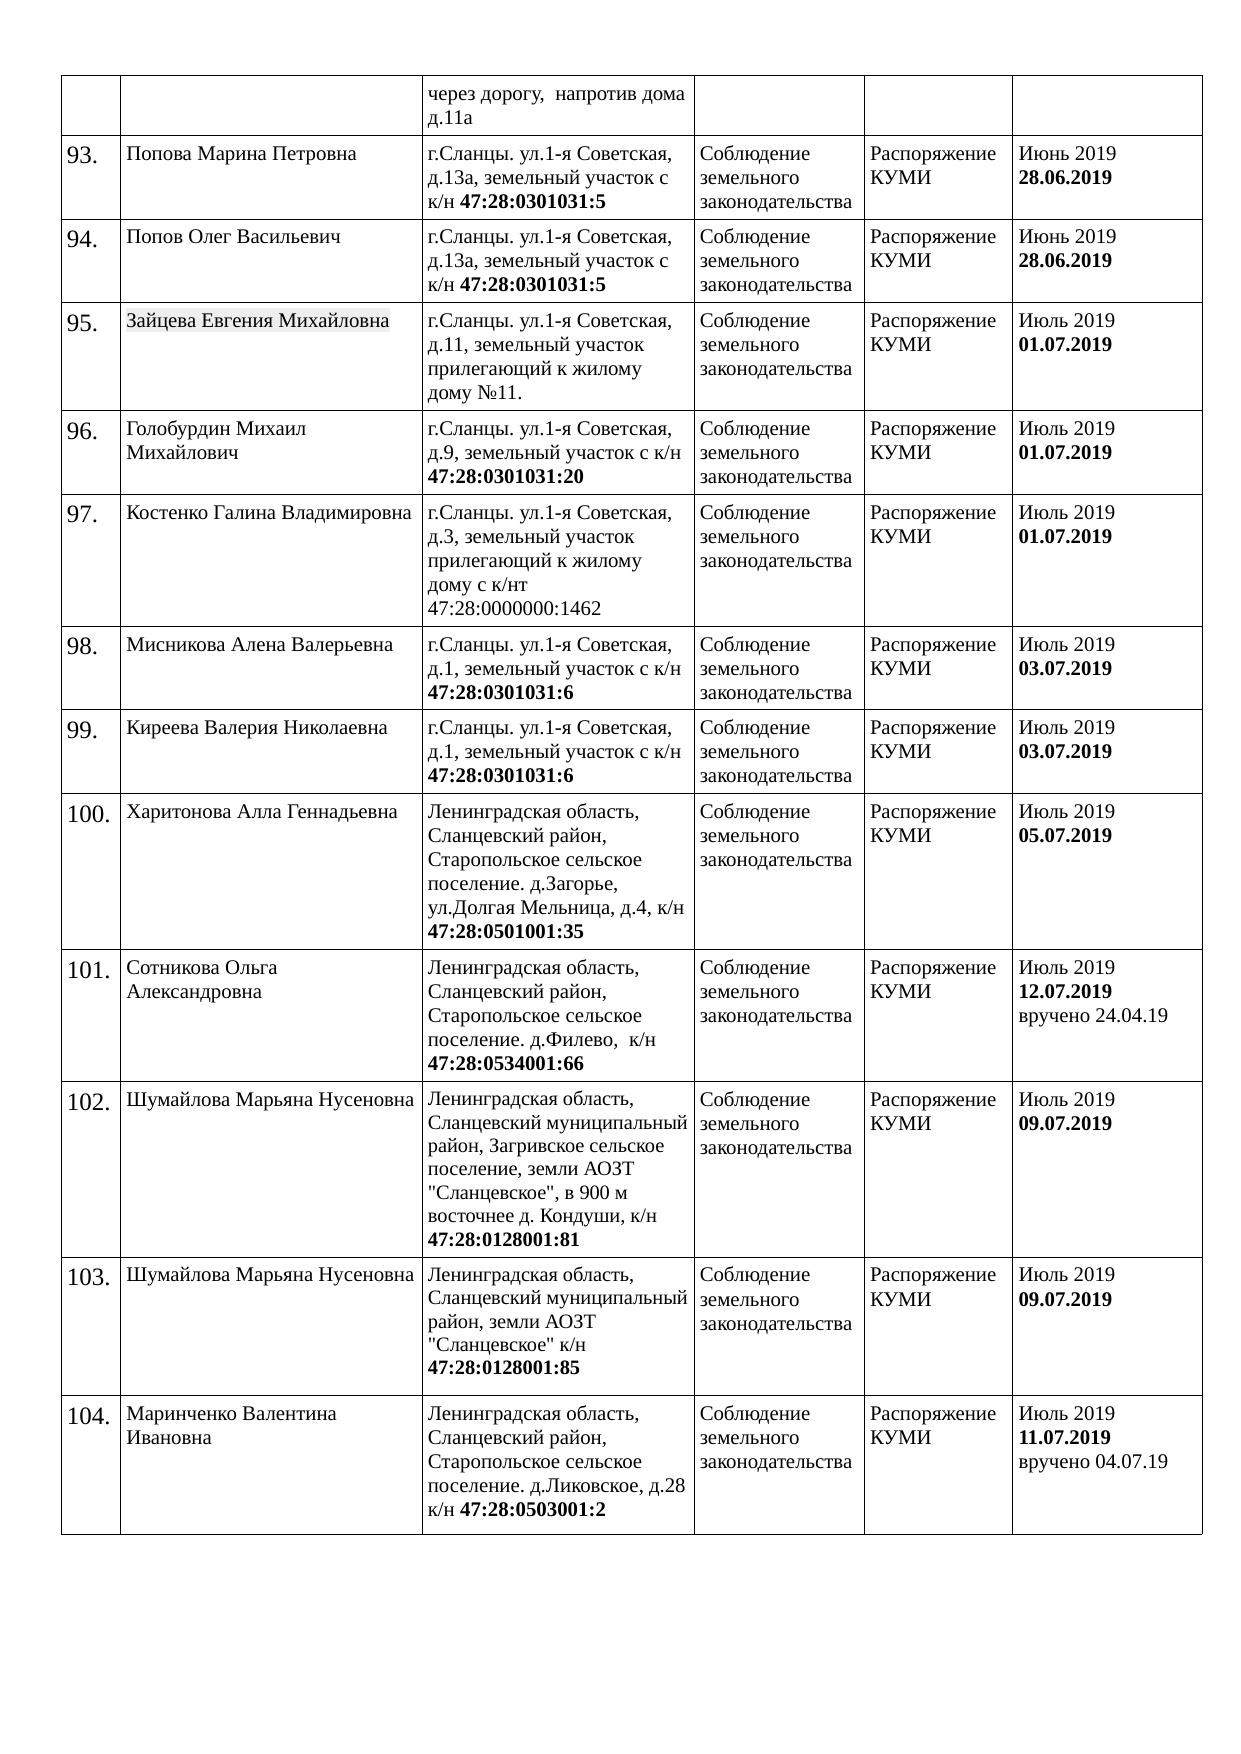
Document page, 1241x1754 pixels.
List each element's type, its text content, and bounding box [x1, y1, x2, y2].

table_cell Распоряжение КУМИ [865, 1396, 1012, 1533]
table_cell 95. [62, 303, 120, 410]
table_cell г.Сланцы. ул.1-я Советская, д.13а, земельный участок с к/н 47:28:0301031:5 [423, 136, 694, 218]
table_cell Июнь 2019 28.06.2019 [1013, 220, 1202, 302]
table_cell Ленинградская область, Сланцевский муниципальный район, Загривское сельское поселение, земли АОЗТ "Сланцевское", в 900 м восточнее д. Кондуши, к/н 47:28:0128001:81 [423, 1082, 694, 1257]
table_cell Харитонова Алла Геннадьевна [121, 794, 422, 949]
table_cell [865, 76, 1012, 135]
table_cell Соблюдение земельного законодательства [695, 1082, 864, 1257]
table_cell Распоряжение КУМИ [865, 411, 1012, 494]
table_cell Июль 2019 05.07.2019 [1013, 794, 1202, 949]
table_cell Соблюдение земельного законодательства [695, 710, 864, 793]
table_cell 103. [62, 1258, 120, 1395]
table_cell Распоряжение КУМИ [865, 303, 1012, 410]
table_cell Костенко Галина Владимировна [121, 495, 422, 626]
table_cell 102. [62, 1082, 120, 1257]
table_cell г.Сланцы. ул.1-я Советская, д.11, земельный участок прилегающий к жилому дому №11. [423, 303, 694, 410]
table_cell Соблюдение земельного законодательства [695, 794, 864, 949]
table_cell Соблюдение земельного законодательства [695, 303, 864, 410]
table_cell 99. [62, 710, 120, 793]
table_cell Июль 2019 11.07.2019 вручено 04.07.19 [1013, 1396, 1202, 1533]
table_cell Шумайлова Марьяна Нусеновна [121, 1082, 422, 1257]
table_cell Распоряжение КУМИ [865, 950, 1012, 1081]
table_cell Июль 2019 03.07.2019 [1013, 710, 1202, 793]
table_cell Мисникова Алена Валерьевна [121, 627, 422, 709]
table_cell Июль 2019 03.07.2019 [1013, 627, 1202, 709]
table_cell [695, 76, 864, 135]
table_cell Распоряжение КУМИ [865, 220, 1012, 302]
table_cell Июнь 2019 28.06.2019 [1013, 136, 1202, 218]
table_cell 96. [62, 411, 120, 494]
table_cell Ленинградская область, Сланцевский район, Старопольское сельское поселение. д.Ликовское, д.28 к/н 47:28:0503001:2 [423, 1396, 694, 1533]
table_cell Распоряжение КУМИ [865, 627, 1012, 709]
table_cell Шумайлова Марьяна Нусеновна [121, 1258, 422, 1395]
table_cell Соблюдение земельного законодательства [695, 627, 864, 709]
table_cell Распоряжение КУМИ [865, 495, 1012, 626]
table_cell Соблюдение земельного законодательства [695, 136, 864, 218]
table_cell Попов Олег Васильевич [121, 220, 422, 302]
table_cell Июль 2019 01.07.2019 [1013, 495, 1202, 626]
table_cell Сотникова Ольга Александровна [121, 950, 422, 1081]
table_cell Июль 2019 09.07.2019 [1013, 1258, 1202, 1395]
table_cell 98. [62, 627, 120, 709]
table_cell Распоряжение КУМИ [865, 794, 1012, 949]
table_cell Июль 2019 01.07.2019 [1013, 411, 1202, 494]
table_cell Соблюдение земельного законодательства [695, 220, 864, 302]
table_cell 93. [62, 136, 120, 218]
table_cell Зайцева Евгения Михайловна [121, 303, 422, 410]
table_cell 101. [62, 950, 120, 1081]
table_cell Июль 2019 12.07.2019 вручено 24.04.19 [1013, 950, 1202, 1081]
table_cell Распоряжение КУМИ [865, 1258, 1012, 1395]
table_cell Соблюдение земельного законодательства [695, 1258, 864, 1395]
table_cell г.Сланцы. ул.1-я Советская, д.9, земельный участок с к/н 47:28:0301031:20 [423, 411, 694, 494]
table_cell Соблюдение земельного законодательства [695, 411, 864, 494]
table_cell через дорогу, напротив дома д.11а [423, 76, 694, 135]
table_cell [1013, 76, 1202, 135]
table_cell Ленинградская область, Сланцевский муниципальный район, земли АОЗТ "Сланцевское" к/н 47:28:0128001:85 [423, 1258, 694, 1395]
table_cell Киреева Валерия Николаевна [121, 710, 422, 793]
table_cell Попова Марина Петровна [121, 136, 422, 218]
table_cell г.Сланцы. ул.1-я Советская, д.1, земельный участок с к/н 47:28:0301031:6 [423, 627, 694, 709]
table_cell 104. [62, 1396, 120, 1533]
table_cell Ленинградская область, Сланцевский район, Старопольское сельское поселение. д.Загорье, ул.Долгая Мельница, д.4, к/н 47:28:0501001:35 [423, 794, 694, 949]
table_cell Голобурдин Михаил Михайлович [121, 411, 422, 494]
table_cell Распоряжение КУМИ [865, 136, 1012, 218]
table_cell [62, 76, 120, 135]
table_cell 100. [62, 794, 120, 949]
table_cell [121, 76, 422, 135]
table_cell Распоряжение КУМИ [865, 1082, 1012, 1257]
table_cell Ленинградская область, Сланцевский район, Старопольское сельское поселение. д.Филево, к/н 47:28:0534001:66 [423, 950, 694, 1081]
table_cell Соблюдение земельного законодательства [695, 950, 864, 1081]
table_cell Маринченко Валентина Ивановна [121, 1396, 422, 1533]
table_cell г.Сланцы. ул.1-я Советская, д.3, земельный участок прилегающий к жилому дому с к/нт 47:28:0000000:1462 [423, 495, 694, 626]
table_cell 94. [62, 220, 120, 302]
table_cell Распоряжение КУМИ [865, 710, 1012, 793]
table_cell г.Сланцы. ул.1-я Советская, д.1, земельный участок с к/н 47:28:0301031:6 [423, 710, 694, 793]
table_cell Июль 2019 01.07.2019 [1013, 303, 1202, 410]
table_cell Июль 2019 09.07.2019 [1013, 1082, 1202, 1257]
table_cell Соблюдение земельного законодательства [695, 1396, 864, 1533]
table_cell 97. [62, 495, 120, 626]
table_cell Соблюдение земельного законодательства [695, 495, 864, 626]
table_cell г.Сланцы. ул.1-я Советская, д.13а, земельный участок с к/н 47:28:0301031:5 [423, 220, 694, 302]
